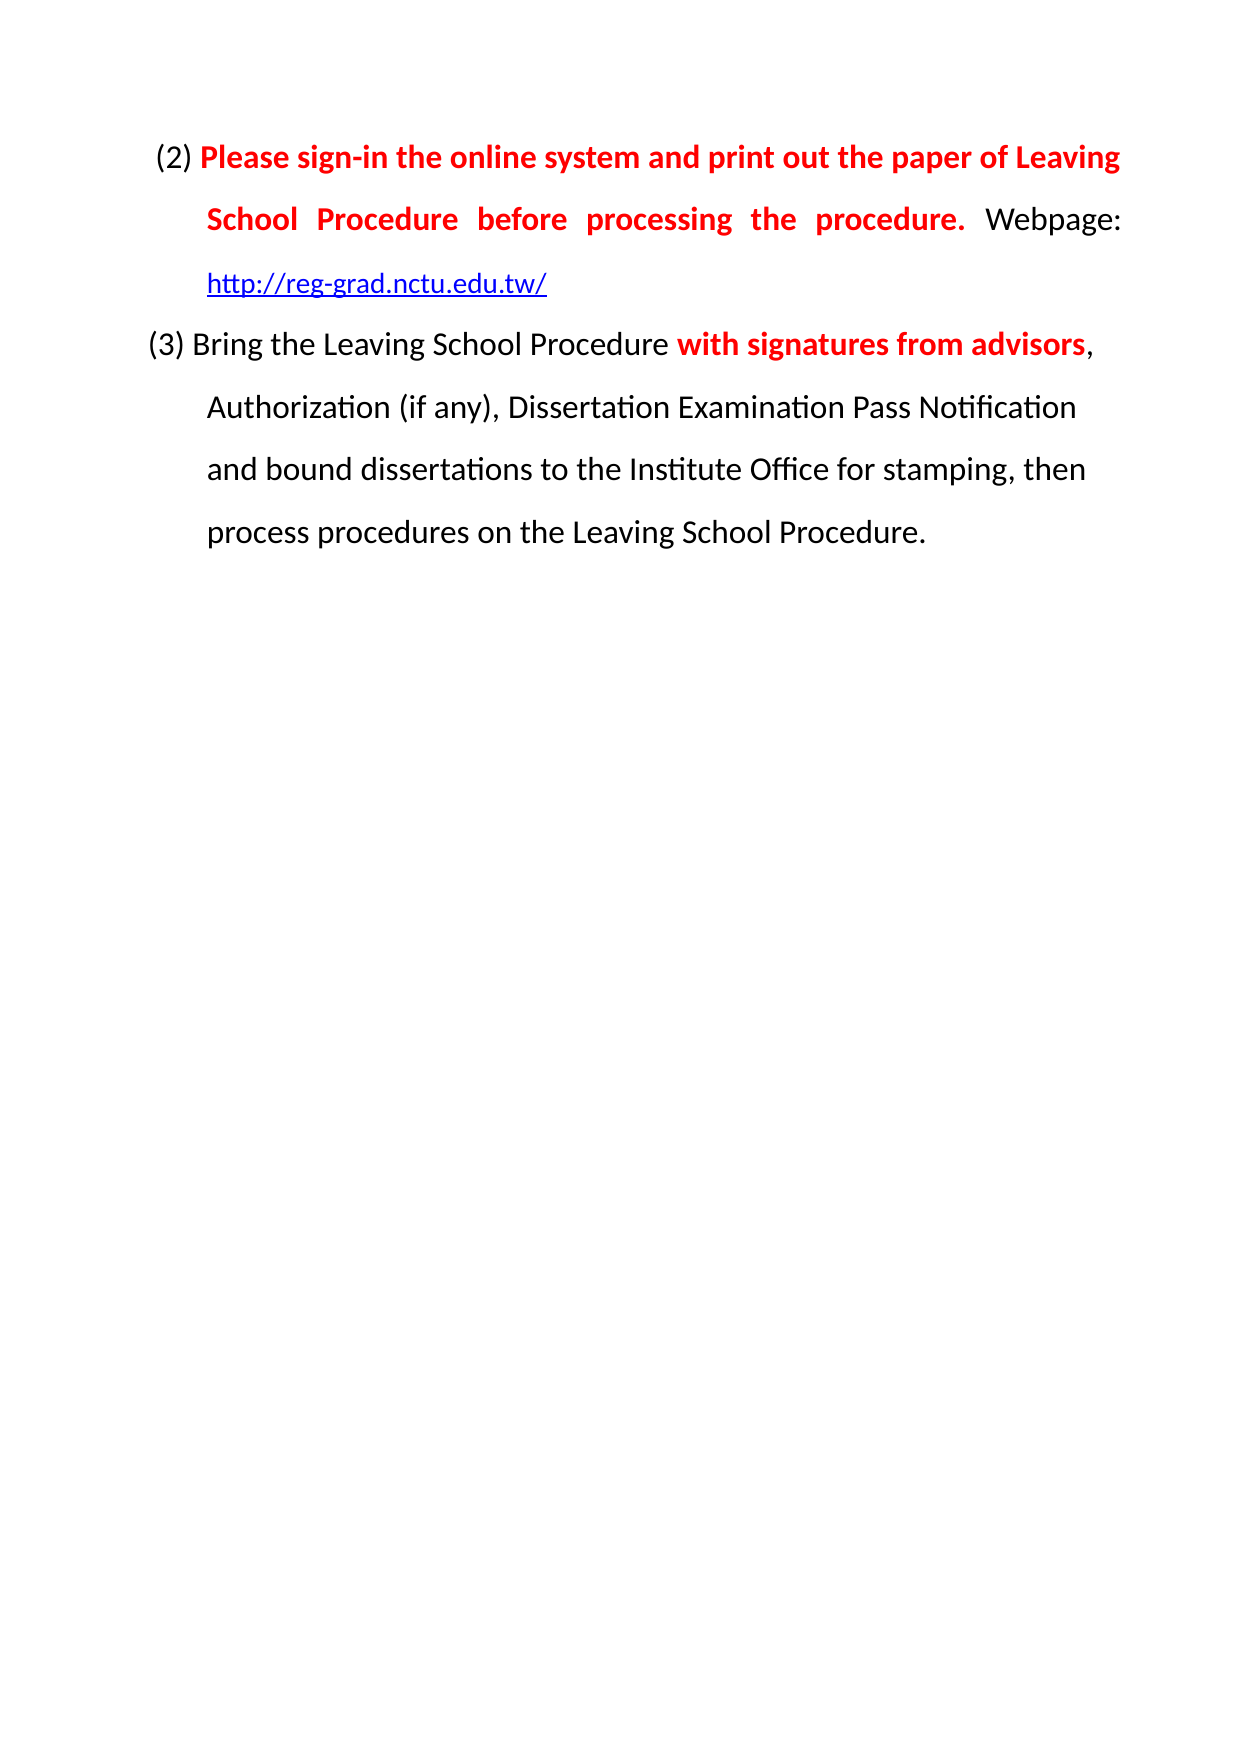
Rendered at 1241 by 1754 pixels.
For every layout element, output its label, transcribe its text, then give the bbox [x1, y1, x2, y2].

text (3) Bring the Leaving School Procedure with signatures from advisors, Authorization (if any), Dissertation Examination Pass Notification and bound dissertations to the Institute Office for stamping, then process procedures on the Leaving School Procedure. [148, 306, 1122, 556]
text (2) Please sign-in the online system and print out the paper of Leaving School Procedure before processing the procedure. Webpage: http://reg-grad.nctu.edu.tw/ [148, 118, 1122, 306]
